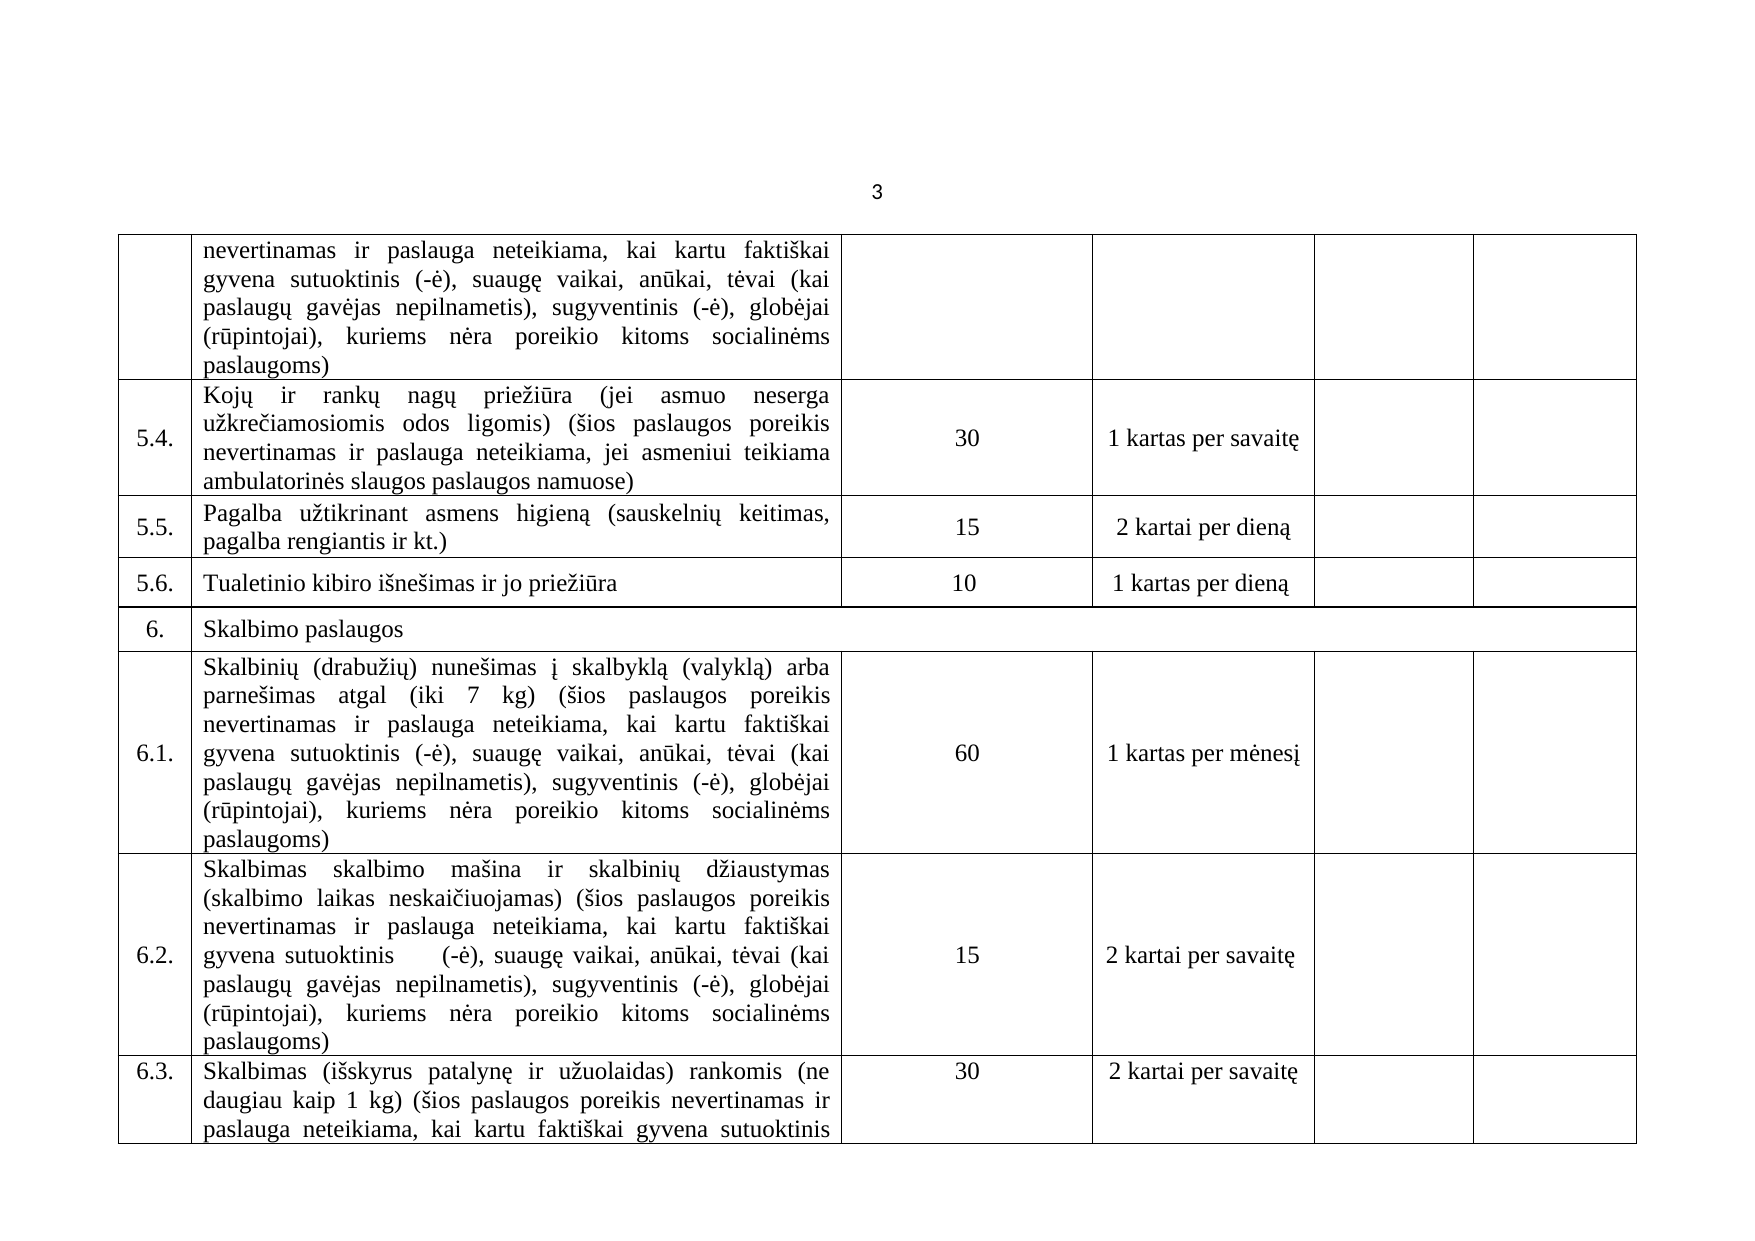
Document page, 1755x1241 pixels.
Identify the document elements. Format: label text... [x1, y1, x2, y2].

table_cell [1474, 496, 1636, 557]
table_cell 6.2. [119, 854, 191, 1055]
table_cell 60 [842, 652, 1092, 853]
table_cell Skalbinių (drabužių) nunešimas į skalbyklą (valyklą) arba parnešimas atgal (iki 7 kg) (šios paslaugos poreikis nevertinamas ir paslauga neteikiama, kai kartu faktiškai gyvena sutuoktinis (-ė), suaugę vaikai, anūkai, tėvai (kai paslaugų gavėjas nepilnametis), sugyventinis (-ė), globėjai (rūpintojai), kuriems nėra poreikio kitoms socialinėms paslaugoms) [192, 652, 841, 853]
table_cell Kojų ir rankų nagų priežiūra (jei asmuo neserga užkrečiamosiomis odos ligomis) (šios paslaugos poreikis nevertinamas ir paslauga neteikiama, jei asmeniui teikiama ambulatorinės slaugos paslaugos namuose) [192, 380, 841, 495]
table_cell 10 [842, 558, 1092, 606]
table_cell 6.1. [119, 652, 191, 853]
table_cell [1315, 235, 1473, 379]
table_cell [1093, 235, 1314, 379]
table_cell [1474, 235, 1636, 379]
table_cell 30 [842, 1056, 1092, 1142]
table_cell [1315, 380, 1473, 495]
table_cell 1 kartas per mėnesį [1093, 652, 1314, 853]
table_cell Skalbimas (išskyrus patalynę ir užuolaidas) rankomis (ne daugiau kaip 1 kg) (šios paslaugos poreikis nevertinamas ir paslauga neteikiama, kai kartu faktiškai gyvena sutuoktinis [192, 1056, 841, 1142]
table_cell Pagalba užtikrinant asmens higieną (sauskelnių keitimas, pagalba rengiantis ir kt.) [192, 496, 841, 557]
table_cell [1315, 854, 1473, 1055]
table_cell [842, 235, 1092, 379]
table_cell 2 kartai per savaitę [1093, 854, 1314, 1055]
table_cell [1474, 380, 1636, 495]
table_cell 15 [842, 854, 1092, 1055]
table_cell 6. [119, 608, 191, 651]
table_cell [1474, 854, 1636, 1055]
table_cell [1474, 652, 1636, 853]
table_cell nevertinamas ir paslauga neteikiama, kai kartu faktiškai gyvena sutuoktinis (-ė), suaugę vaikai, anūkai, tėvai (kai paslaugų gavėjas nepilnametis), sugyventinis (-ė), globėjai (rūpintojai), kuriems nėra poreikio kitoms socialinėms paslaugoms) [192, 235, 841, 379]
table_cell [1315, 558, 1473, 606]
table_cell 5.4. [119, 380, 191, 495]
table_cell [119, 235, 191, 379]
table_cell 30 [842, 380, 1092, 495]
table_cell Skalbimas skalbimo mašina ir skalbinių džiaustymas (skalbimo laikas neskaičiuojamas) (šios paslaugos poreikis nevertinamas ir paslauga neteikiama, kai kartu faktiškai gyvena sutuoktinis (-ė), suaugę vaikai, anūkai, tėvai (kai paslaugų gavėjas nepilnametis), sugyventinis (-ė), globėjai (rūpintojai), kuriems nėra poreikio kitoms socialinėms paslaugoms) [192, 854, 841, 1055]
table_cell [1315, 1056, 1473, 1142]
table_cell 15 [842, 496, 1092, 557]
table_cell [1474, 1056, 1636, 1142]
table_cell [1315, 496, 1473, 557]
table_cell Skalbimo paslaugos [192, 608, 1636, 651]
table_cell 2 kartai per savaitę [1093, 1056, 1314, 1142]
table_cell 5.6. [119, 558, 191, 606]
table_cell [1315, 652, 1473, 853]
table_cell 6.3. [119, 1056, 191, 1142]
table_cell [1474, 558, 1636, 606]
table_cell 1 kartas per savaitę [1093, 380, 1314, 495]
table_cell 5.5. [119, 496, 191, 557]
table_cell 2 kartai per dieną [1093, 496, 1314, 557]
table_cell Tualetinio kibiro išnešimas ir jo priežiūra [192, 558, 841, 606]
table_cell 1 kartas per dieną [1093, 558, 1314, 606]
